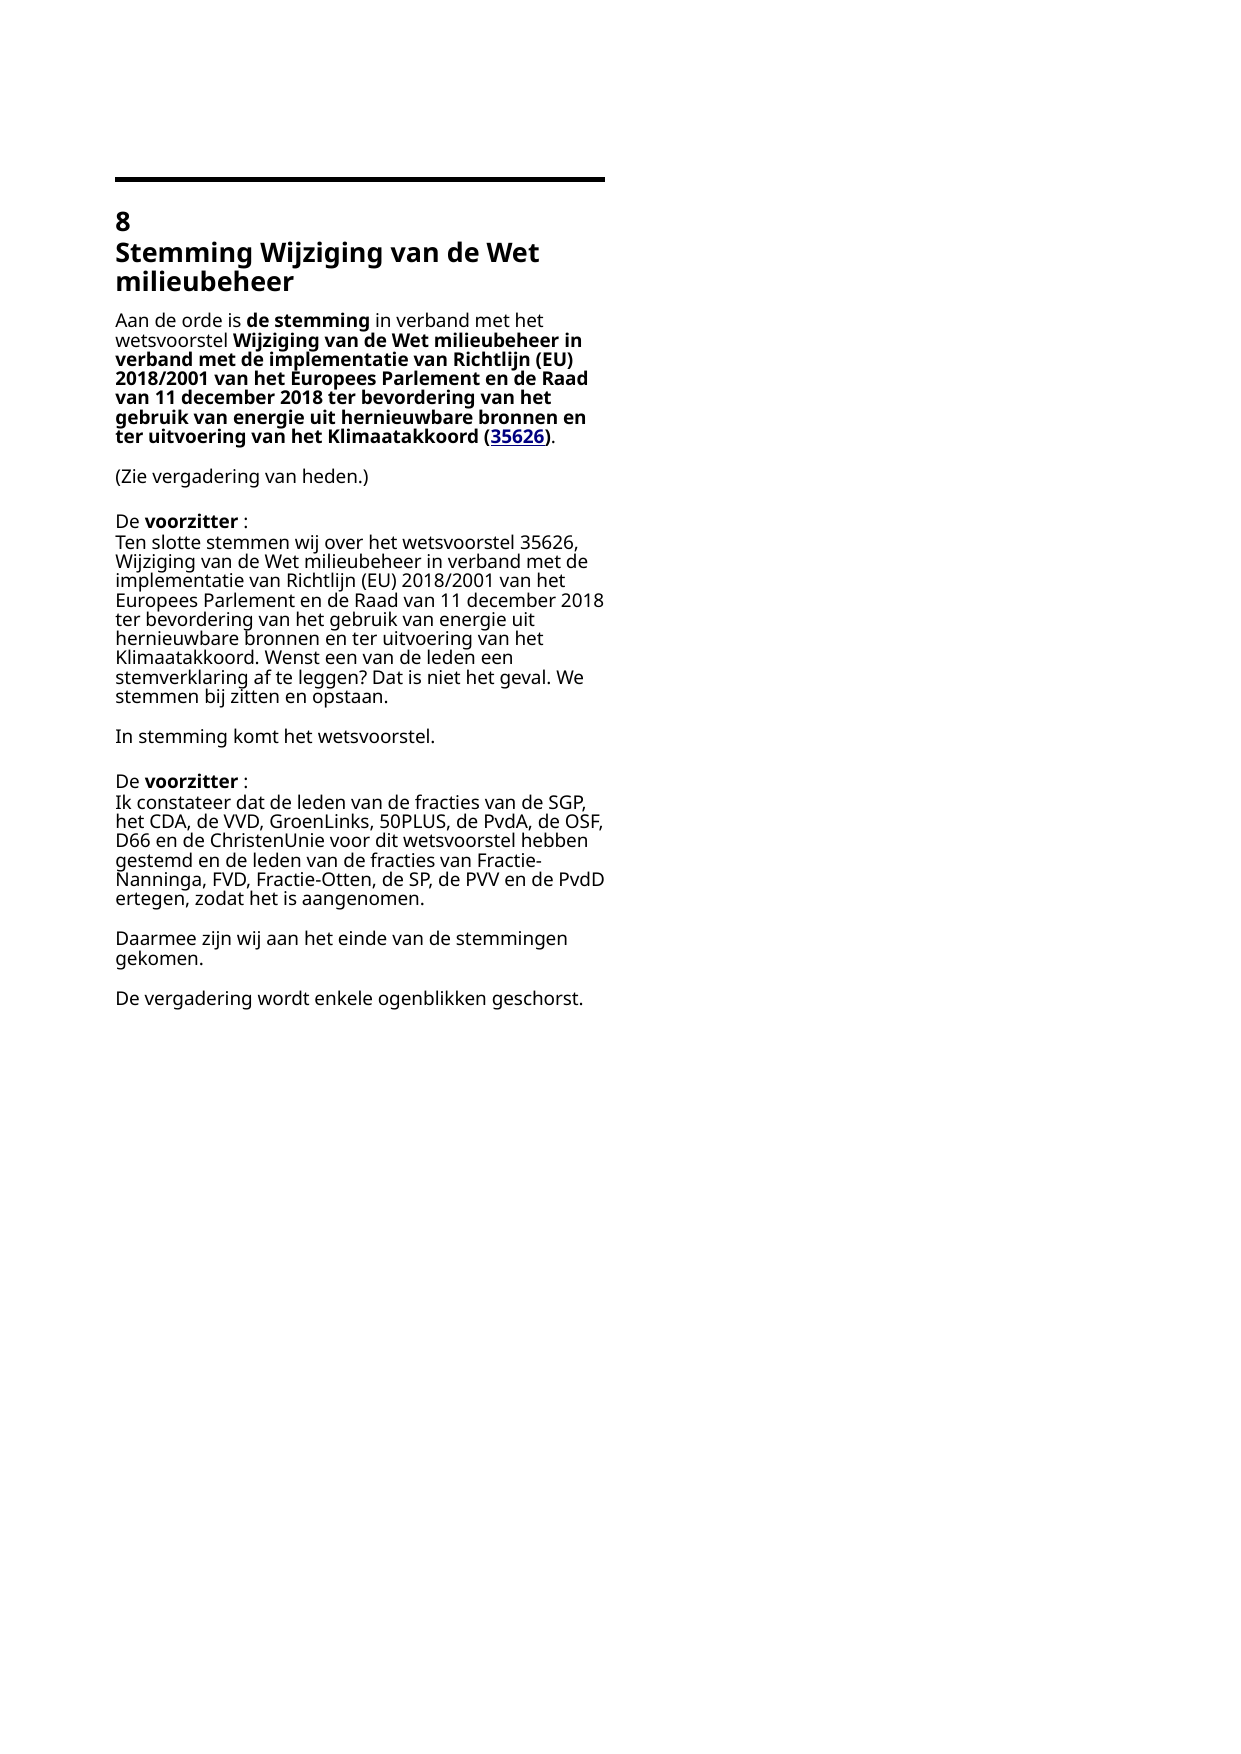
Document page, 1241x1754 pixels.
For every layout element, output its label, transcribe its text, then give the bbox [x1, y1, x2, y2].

text (Zie vergadering van heden.) [115, 468, 605, 487]
text De voorzitter : [115, 508, 605, 534]
text 8 [115, 203, 605, 239]
text Daarmee zijn wij aan het einde van de stemmingen gekomen. [115, 930, 605, 969]
text Aan de orde is de stemming in verband met het wetsvoorstel Wijziging van de Wet milieubeheer in verband met de implementatie van Richtlijn (EU) 2018/2001 van het Europees Parlement en de Raad van 11 december 2018 ter bevordering van het gebruik van energie uit hernieuwbare bronnen en ter uitvoering van het Klimaatakkoord (35626). [115, 312, 605, 447]
text Stemming Wijziging van de Wet milieubeheer [115, 239, 605, 312]
text Ik constateer dat de leden van de fracties van de SGP, het CDA, de VVD, GroenLinks, 50PLUS, de PvdA, de OSF, D66 en de ChristenUnie voor dit wetsvoorstel hebben gestemd en de leden van de fracties van Fractie-Nanninga, FVD, Fractie-Otten, de SP, de PVV en de PvdD ertegen, zodat het is aangenomen. [115, 794, 605, 909]
text De voorzitter : [115, 768, 605, 794]
text In stemming komt het wetsvoorstel. [115, 728, 605, 747]
text Ten slotte stemmen wij over het wetsvoorstel 35626, Wijziging van de Wet milieubeheer in verband met de implementatie van Richtlijn (EU) 2018/2001 van het Europees Parlement en de Raad van 11 december 2018 ter bevordering van het gebruik van energie uit hernieuwbare bronnen en ter uitvoering van het Klimaatakkoord. Wenst een van de leden een stemverklaring af te leggen? Dat is niet het geval. We stemmen bij zitten en opstaan. [115, 534, 605, 707]
text De vergadering wordt enkele ogenblikken geschorst. [115, 990, 605, 1009]
